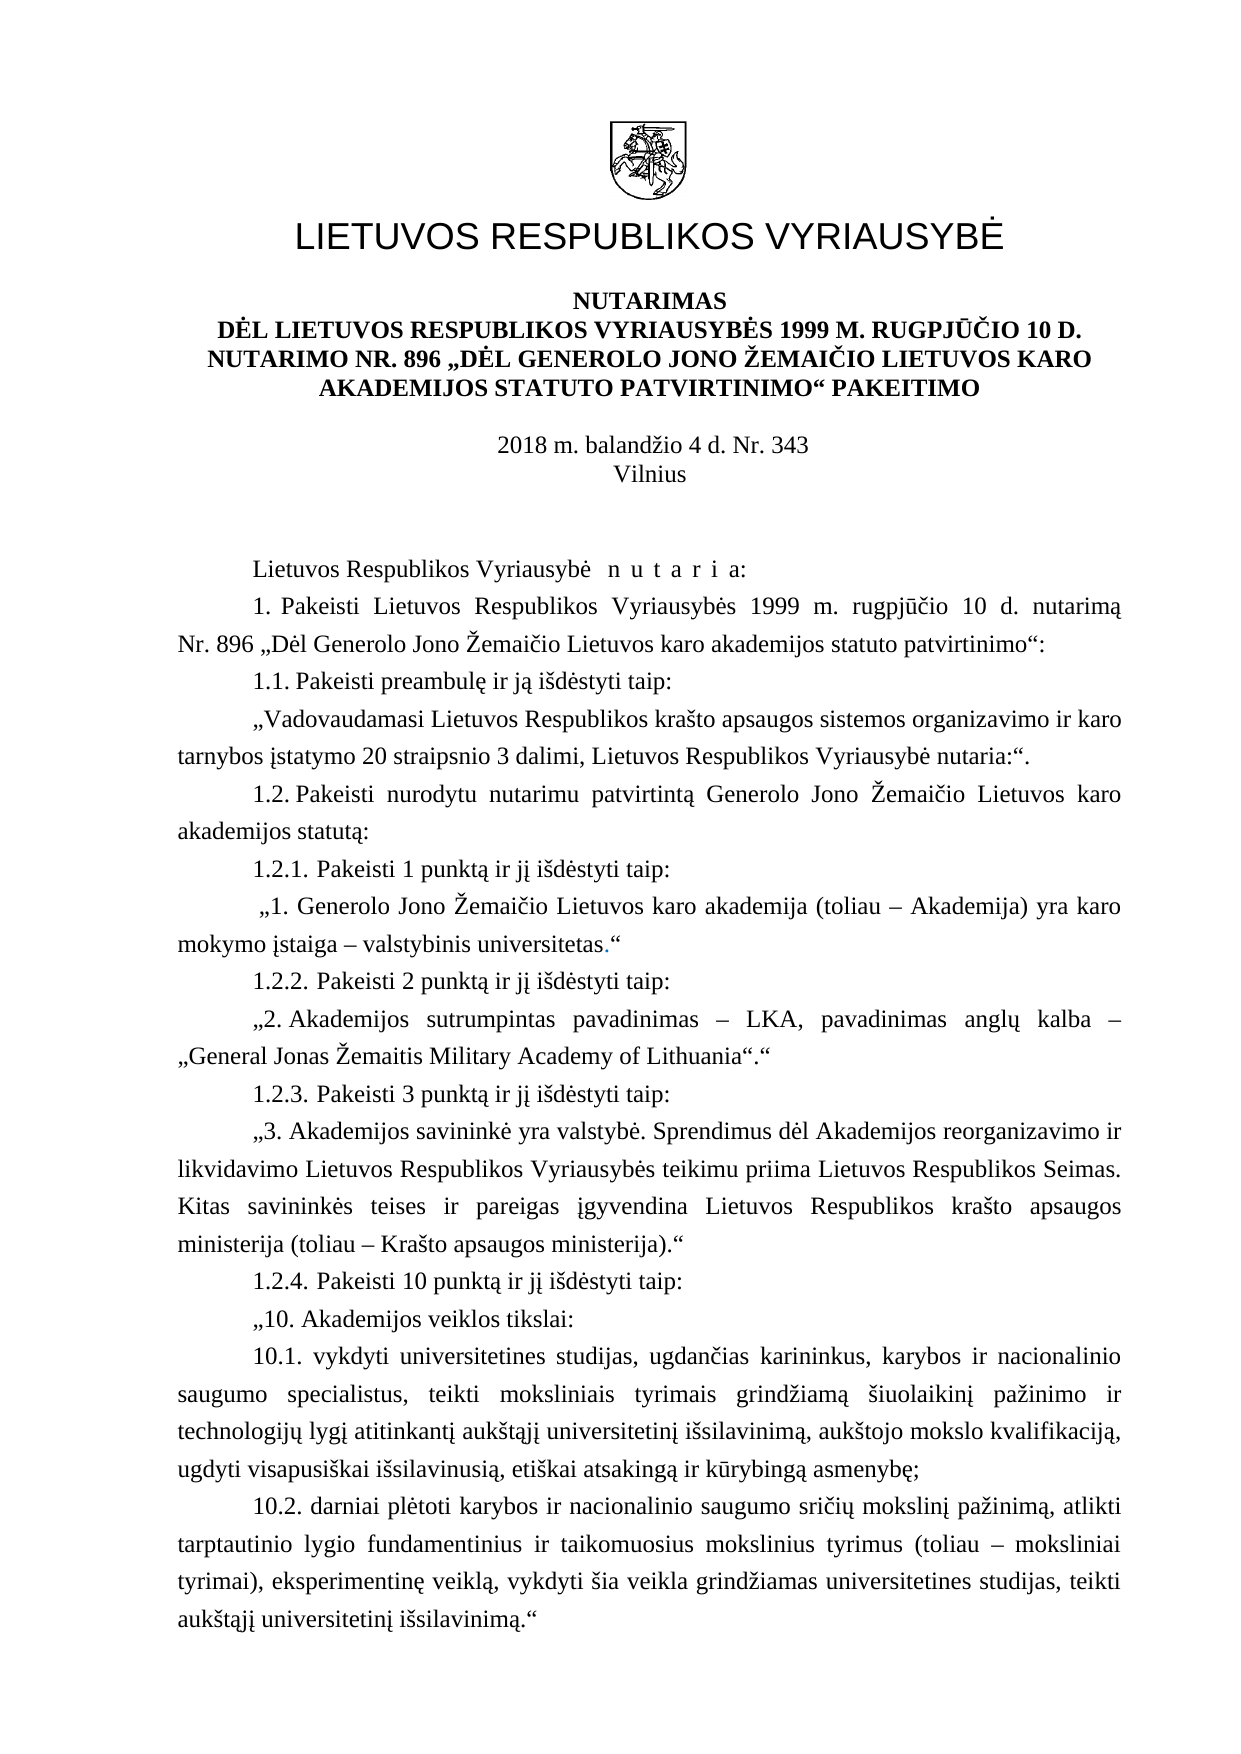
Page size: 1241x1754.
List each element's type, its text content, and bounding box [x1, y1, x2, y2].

text 2018 m. balandžio 4 d. Nr. 343 [177, 430, 1122, 459]
text 10.2. darniai plėtoti karybos ir nacionalinio saugumo sričių mokslinį pažinimą, atlikti tarptautinio lygio fundamentinius ir taikomuosius mokslinius tyrimus (toliau – moksliniai tyrimai), eksperimentinę veiklą, vykdyti šia veikla grindžiamas universitetines studijas, teikti aukštąjį universitetinį išsilavinimą.“ [177, 1483, 1122, 1633]
text 1.2.1. Pakeisti 1 punktą ir jį išdėstyti taip: [177, 845, 1122, 883]
text „10. Akademijos veiklos tikslai: [177, 1295, 1122, 1333]
text 10.1. vykdyti universitetines studijas, ugdančias karininkus, karybos ir nacionalinio saugumo specialistus, teikti moksliniais tyrimais grindžiamą šiuolaikinį pažinimo ir technologijų lygį atitinkantį aukštąjį universitetinį išsilavinimą, aukštojo mokslo kvalifikaciją, ugdyti visapusiškai išsilavinusią, etiškai atsakingą ir kūrybingą asmenybę; [177, 1333, 1122, 1483]
text nutarimas [177, 286, 1122, 315]
text 1.2. Pakeisti nurodytu nutarimu patvirtintą Generolo Jono Žemaičio Lietuvos karo akademijos statutą: [177, 770, 1122, 845]
text Lietuvos Respublikos Vyriausybė [177, 214, 1122, 258]
text DĖL LIETUVOS RESPUBLIKOS VYRIAUSYBĖS 1999 M. RUGPJŪČIO 10 D. NUTARIMO NR. 896 „DĖL GENEROLO JONO ŽEMAIČIO LIETUVOS KARO AKADEMIJOS STATUTO PATVIRTINIMO“ PAKEITIMO [177, 315, 1122, 401]
text 1.2.4. Pakeisti 10 punktą ir jį išdėstyti taip: [177, 1258, 1122, 1295]
text 1.2.2. Pakeisti 2 punktą ir jį išdėstyti taip: [177, 958, 1122, 995]
text 1. Pakeisti Lietuvos Respublikos Vyriausybės 1999 m. rugpjūčio 10 d. nutarimą Nr. 896 „Dėl Generolo Jono Žemaičio Lietuvos karo akademijos statuto patvirtinimo“: [177, 583, 1122, 658]
text Lietuvos Respublikos Vyriausybė nutaria: [177, 545, 1122, 583]
text Vilnius [177, 459, 1122, 488]
text 1.1. Pakeisti preambulę ir ją išdėstyti taip: [177, 658, 1122, 695]
text „3. Akademijos savininkė yra valstybė. Sprendimus dėl Akademijos reorganizavimo ir likvidavimo Lietuvos Respublikos Vyriausybės teikimu priima Lietuvos Respublikos Seimas. Kitas savininkės teises ir pareigas įgyvendina Lietuvos Respublikos krašto apsaugos ministerija (toliau – Krašto apsaugos ministerija).“ [177, 1108, 1122, 1258]
text „Vadovaudamasi Lietuvos Respublikos krašto apsaugos sistemos organizavimo ir karo tarnybos įstatymo 20 straipsnio 3 dalimi, Lietuvos Respublikos Vyriausybė nutaria:“. [177, 695, 1122, 770]
text „1. Generolo Jono Žemaičio Lietuvos karo akademija (toliau – Akademija) yra karo mokymo įstaiga – valstybinis universitetas.“ [177, 883, 1122, 958]
text „2. Akademijos sutrumpintas pavadinimas – LKA, pavadinimas anglų kalba – „General Jonas Žemaitis Military Academy of Lithuania“.“ [177, 995, 1122, 1070]
text 1.2.3. Pakeisti 3 punktą ir jį išdėstyti taip: [177, 1070, 1122, 1108]
